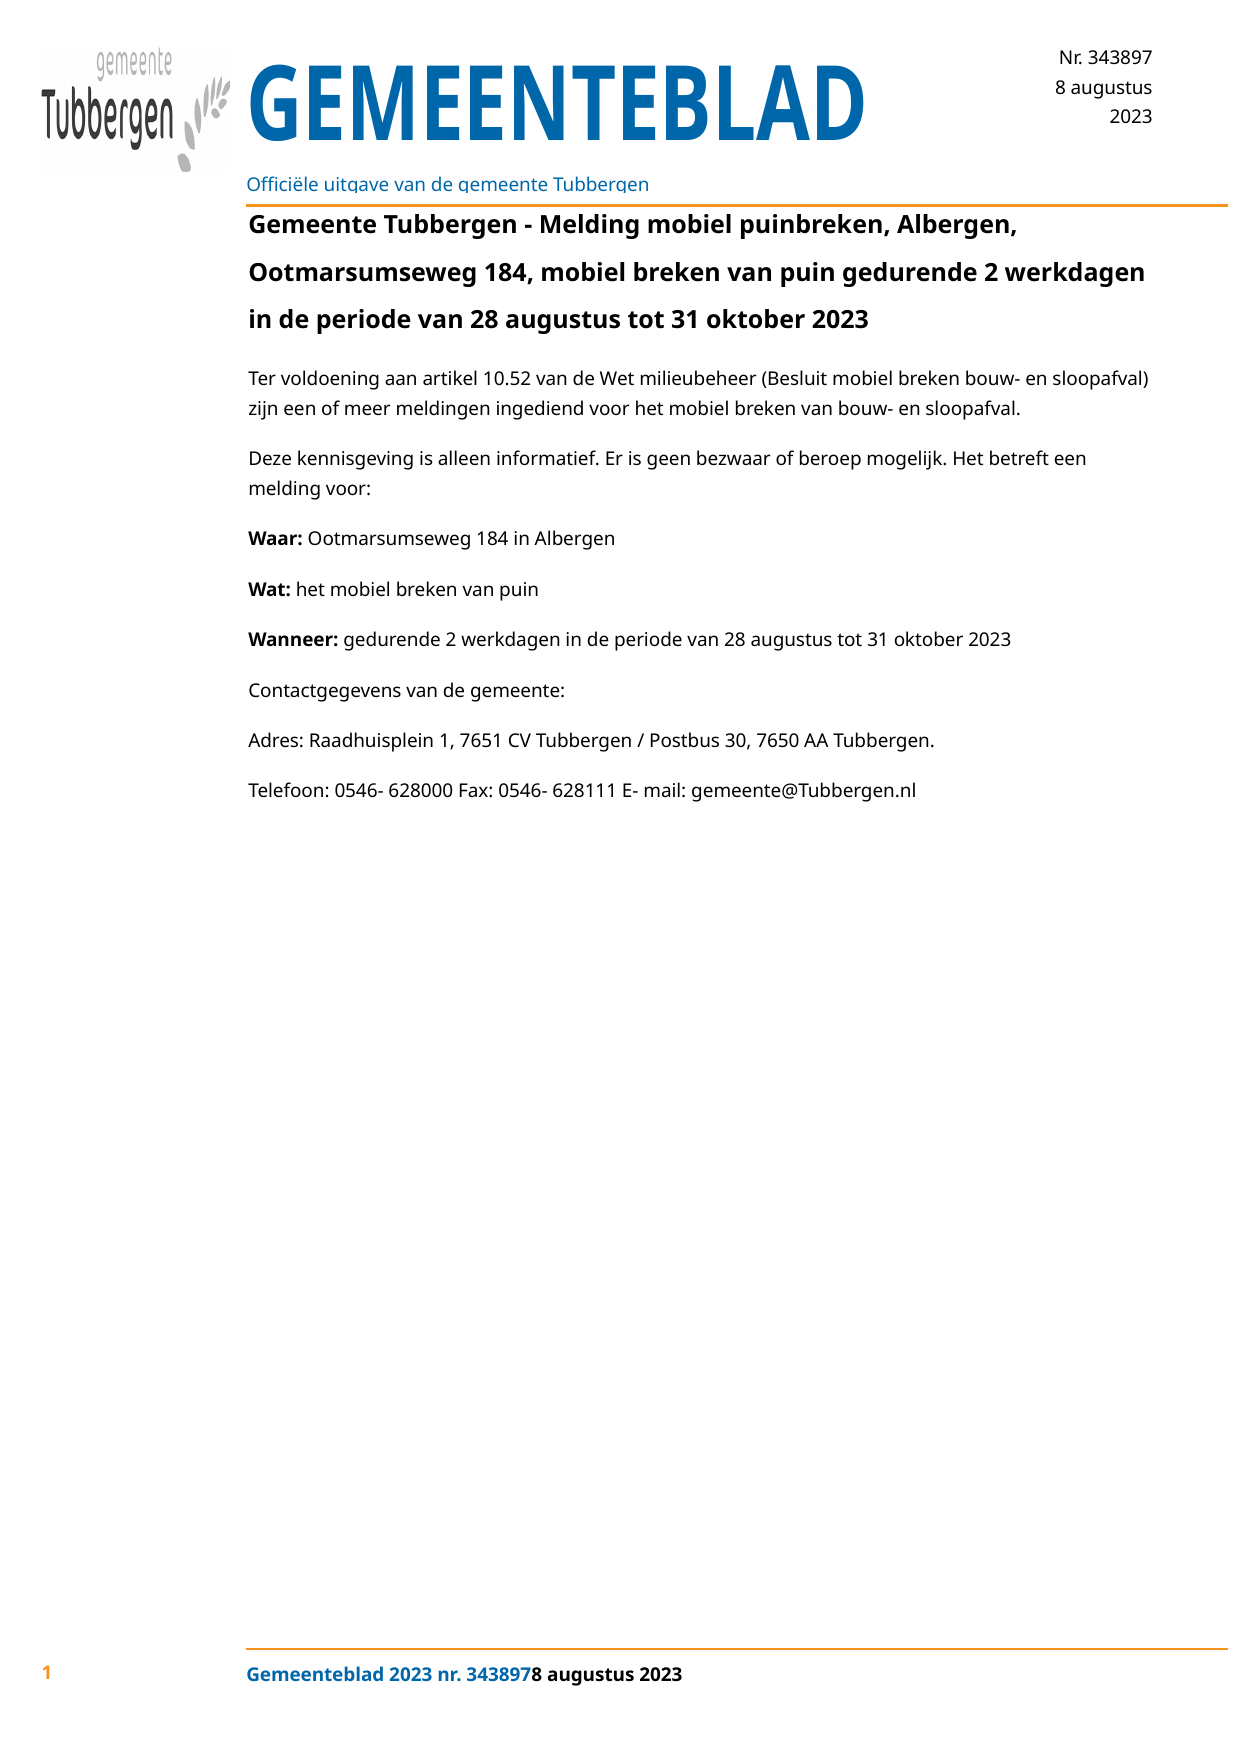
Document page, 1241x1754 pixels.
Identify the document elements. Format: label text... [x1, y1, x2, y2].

text Waar: Ootmarsumseweg 184 in Albergen [248, 526, 1152, 551]
text Adres: Raadhuisplein 1, 7651 CV Tubbergen / Postbus 30, 7650 AA Tubbergen. [248, 727, 1152, 753]
text Contactgegevens van de gemeente: [248, 677, 1152, 702]
picture [41, 47, 231, 172]
text Ter voldoening aan artikel 10.52 van de Wet milieubeheer (Besluit mobiel breken bouw- en sloopafval) zijn een of meer meldingen ingediend voor het mobiel breken van bouw- en sloopafval. [248, 366, 1152, 421]
text Wat: het mobiel breken van puin [248, 576, 1152, 602]
text Deze kennisgeving is alleen informatief. Er is geen bezwaar of beroep mogelijk. Het betreft een melding voor: [248, 446, 1152, 501]
text Wanneer: gedurende 2 werkdagen in de periode van 28 augustus tot 31 oktober 2023 [248, 626, 1152, 652]
text Telefoon: 0546- 628000 Fax: 0546- 628111 E- mail: gemeente@Tubbergen.nl [248, 778, 1152, 803]
text Gemeente Tubbergen - Melding mobiel puinbreken, Albergen, Ootmarsumseweg 184, mobiel breken van puin gedurende 2 werkdagen in de periode van 28 augustus tot 31 oktober 2023 [248, 207, 1152, 336]
